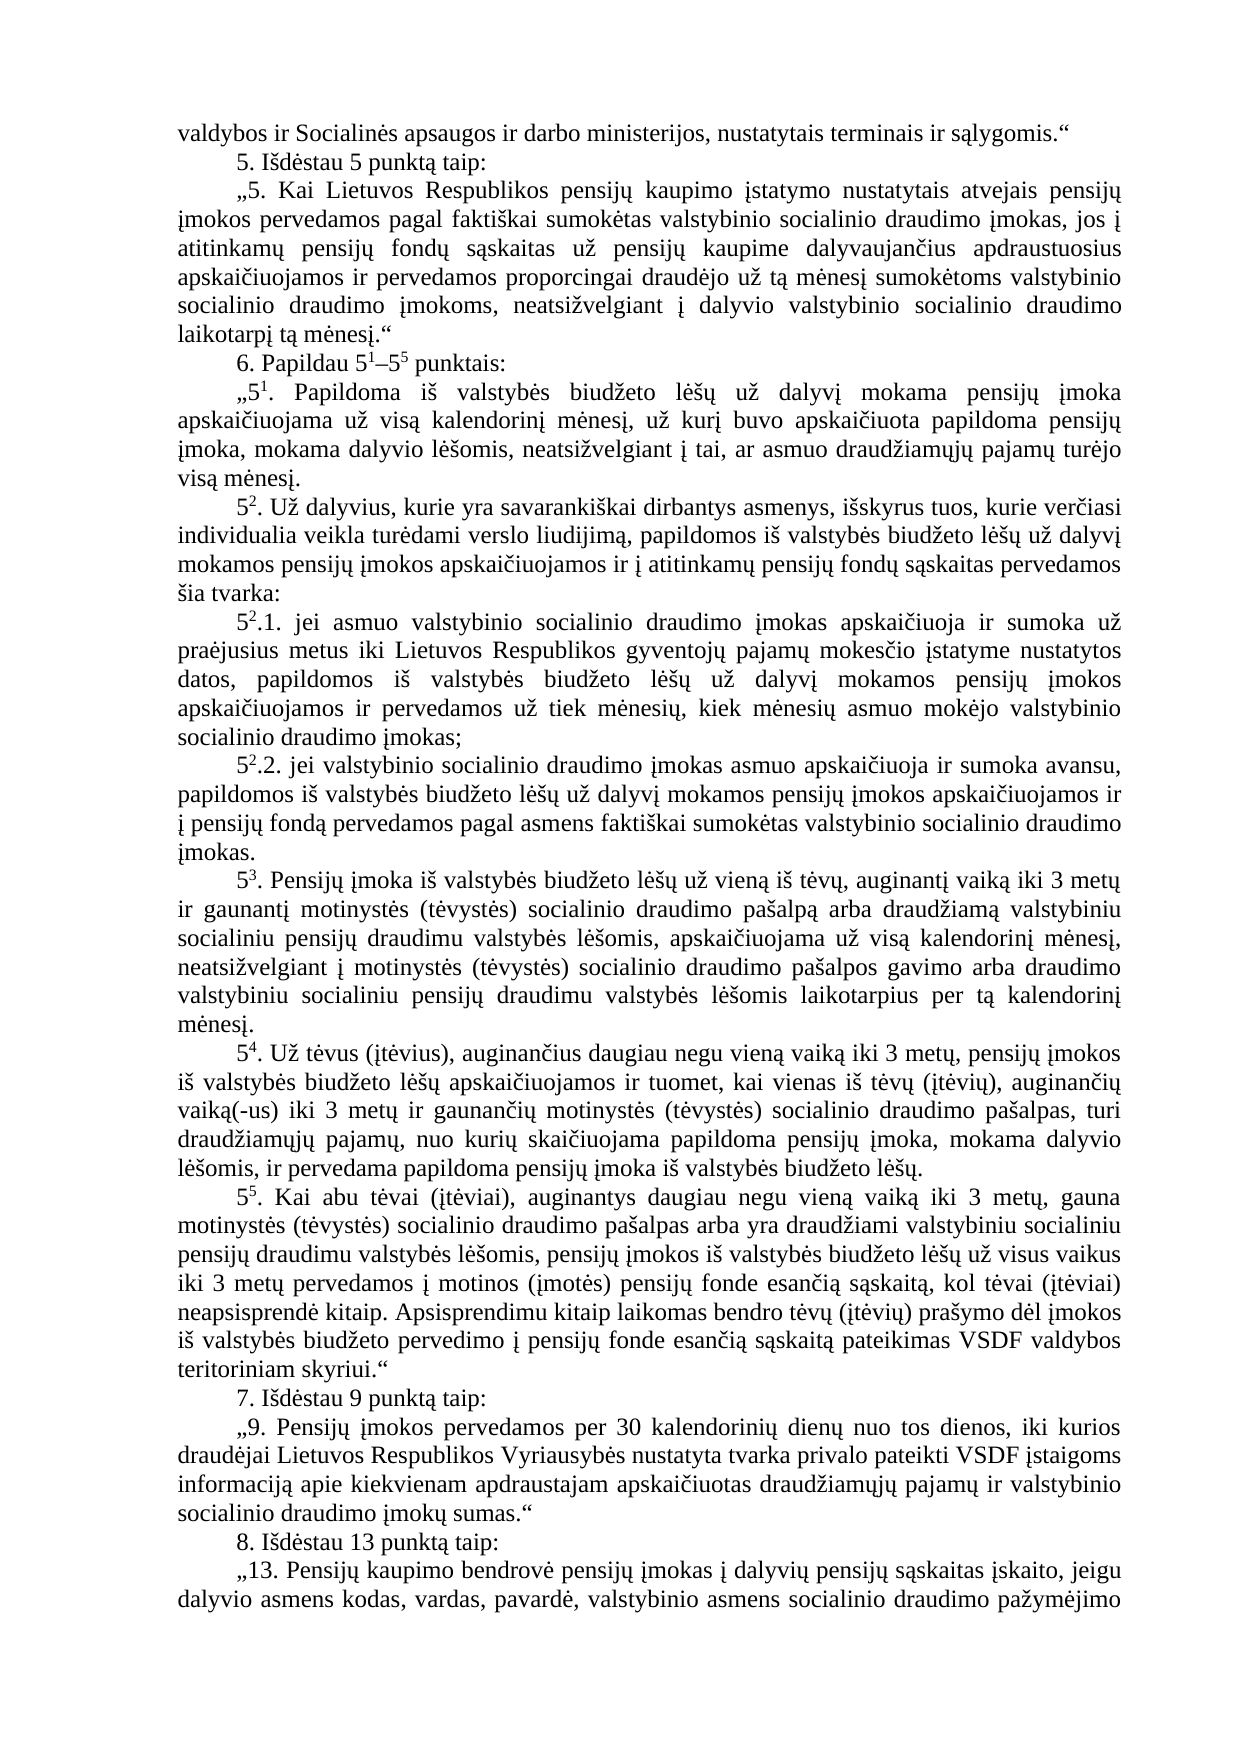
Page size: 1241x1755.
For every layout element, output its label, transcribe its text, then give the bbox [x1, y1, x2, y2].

text „5. Kai Lietuvos Respublikos pensijų kaupimo įstatymo nustatytais atvejais pensijų įmokos pervedamos pagal faktiškai sumokėtas valstybinio socialinio draudimo įmokas, jos į atitinkamų pensijų fondų sąskaitas už pensijų kaupime dalyvaujančius apdraustuosius apskaičiuojamos ir pervedamos proporcingai draudėjo už tą mėnesį sumokėtoms valstybinio socialinio draudimo įmokoms, neatsižvelgiant į dalyvio valstybinio socialinio draudimo laikotarpį tą mėnesį.“ [177, 176, 1122, 348]
text valdybos ir Socialinės apsaugos ir darbo ministerijos, nustatytais terminais ir sąlygomis.“ [177, 118, 1122, 147]
text 7. Išdėstau 9 punktą taip: [177, 1383, 1122, 1412]
text 55. Kai abu tėvai (įtėviai), auginantys daugiau negu vieną vaiką iki 3 metų, gauna motinystės (tėvystės) socialinio draudimo pašalpas arba yra draudžiami valstybiniu socialiniu pensijų draudimu valstybės lėšomis, pensijų įmokos iš valstybės biudžeto lėšų už visus vaikus iki 3 metų pervedamos į motinos (įmotės) pensijų fonde esančią sąskaitą, kol tėvai (įtėviai) neapsisprendė kitaip. Apsisprendimu kitaip laikomas bendro tėvų (įtėvių) prašymo dėl įmokos iš valstybės biudžeto pervedimo į pensijų fonde esančią sąskaitą pateikimas VSDF valdybos teritoriniam skyriui.“ [177, 1182, 1122, 1383]
text 6. Papildau 51–55 punktais: [177, 348, 1122, 377]
text „51. Papildoma iš valstybės biudžeto lėšų už dalyvį mokama pensijų įmoka apskaičiuojama už visą kalendorinį mėnesį, už kurį buvo apskaičiuota papildoma pensijų įmoka, mokama dalyvio lėšomis, neatsižvelgiant į tai, ar asmuo draudžiamųjų pajamų turėjo visą mėnesį. [177, 377, 1122, 492]
text „13. Pensijų kaupimo bendrovė pensijų įmokas į dalyvių pensijų sąskaitas įskaito, jeigu dalyvio asmens kodas, vardas, pavardė, valstybinio asmens socialinio draudimo pažymėjimo [177, 1556, 1122, 1613]
text 52. Už dalyvius, kurie yra savarankiškai dirbantys asmenys, išskyrus tuos, kurie verčiasi individualia veikla turėdami verslo liudijimą, papildomos iš valstybės biudžeto lėšų už dalyvį mokamos pensijų įmokos apskaičiuojamos ir į atitinkamų pensijų fondų sąskaitas pervedamos šia tvarka: [177, 492, 1122, 607]
text 52.1. jei asmuo valstybinio socialinio draudimo įmokas apskaičiuoja ir sumoka už praėjusius metus iki Lietuvos Respublikos gyventojų pajamų mokesčio įstatyme nustatytos datos, papildomos iš valstybės biudžeto lėšų už dalyvį mokamos pensijų įmokos apskaičiuojamos ir pervedamos už tiek mėnesių, kiek mėnesių asmuo mokėjo valstybinio socialinio draudimo įmokas; [177, 607, 1122, 751]
text „9. Pensijų įmokos pervedamos per 30 kalendorinių dienų nuo tos dienos, iki kurios draudėjai Lietuvos Respublikos Vyriausybės nustatyta tvarka privalo pateikti VSDF įstaigoms informaciją apie kiekvienam apdraustajam apskaičiuotas draudžiamųjų pajamų ir valstybinio socialinio draudimo įmokų sumas.“ [177, 1412, 1122, 1527]
text 54. Už tėvus (įtėvius), auginančius daugiau negu vieną vaiką iki 3 metų, pensijų įmokos iš valstybės biudžeto lėšų apskaičiuojamos ir tuomet, kai vienas iš tėvų (įtėvių), auginančių vaiką(-us) iki 3 metų ir gaunančių motinystės (tėvystės) socialinio draudimo pašalpas, turi draudžiamųjų pajamų, nuo kurių skaičiuojama papildoma pensijų įmoka, mokama dalyvio lėšomis, ir pervedama papildoma pensijų įmoka iš valstybės biudžeto lėšų. [177, 1038, 1122, 1182]
text 53. Pensijų įmoka iš valstybės biudžeto lėšų už vieną iš tėvų, auginantį vaiką iki 3 metų ir gaunantį motinystės (tėvystės) socialinio draudimo pašalpą arba draudžiamą valstybiniu socialiniu pensijų draudimu valstybės lėšomis, apskaičiuojama už visą kalendorinį mėnesį, neatsižvelgiant į motinystės (tėvystės) socialinio draudimo pašalpos gavimo arba draudimo valstybiniu socialiniu pensijų draudimu valstybės lėšomis laikotarpius per tą kalendorinį mėnesį. [177, 866, 1122, 1038]
text 5. Išdėstau 5 punktą taip: [177, 147, 1122, 176]
text 8. Išdėstau 13 punktą taip: [177, 1527, 1122, 1556]
text 52.2. jei valstybinio socialinio draudimo įmokas asmuo apskaičiuoja ir sumoka avansu, papildomos iš valstybės biudžeto lėšų už dalyvį mokamos pensijų įmokos apskaičiuojamos ir į pensijų fondą pervedamos pagal asmens faktiškai sumokėtas valstybinio socialinio draudimo įmokas. [177, 751, 1122, 866]
